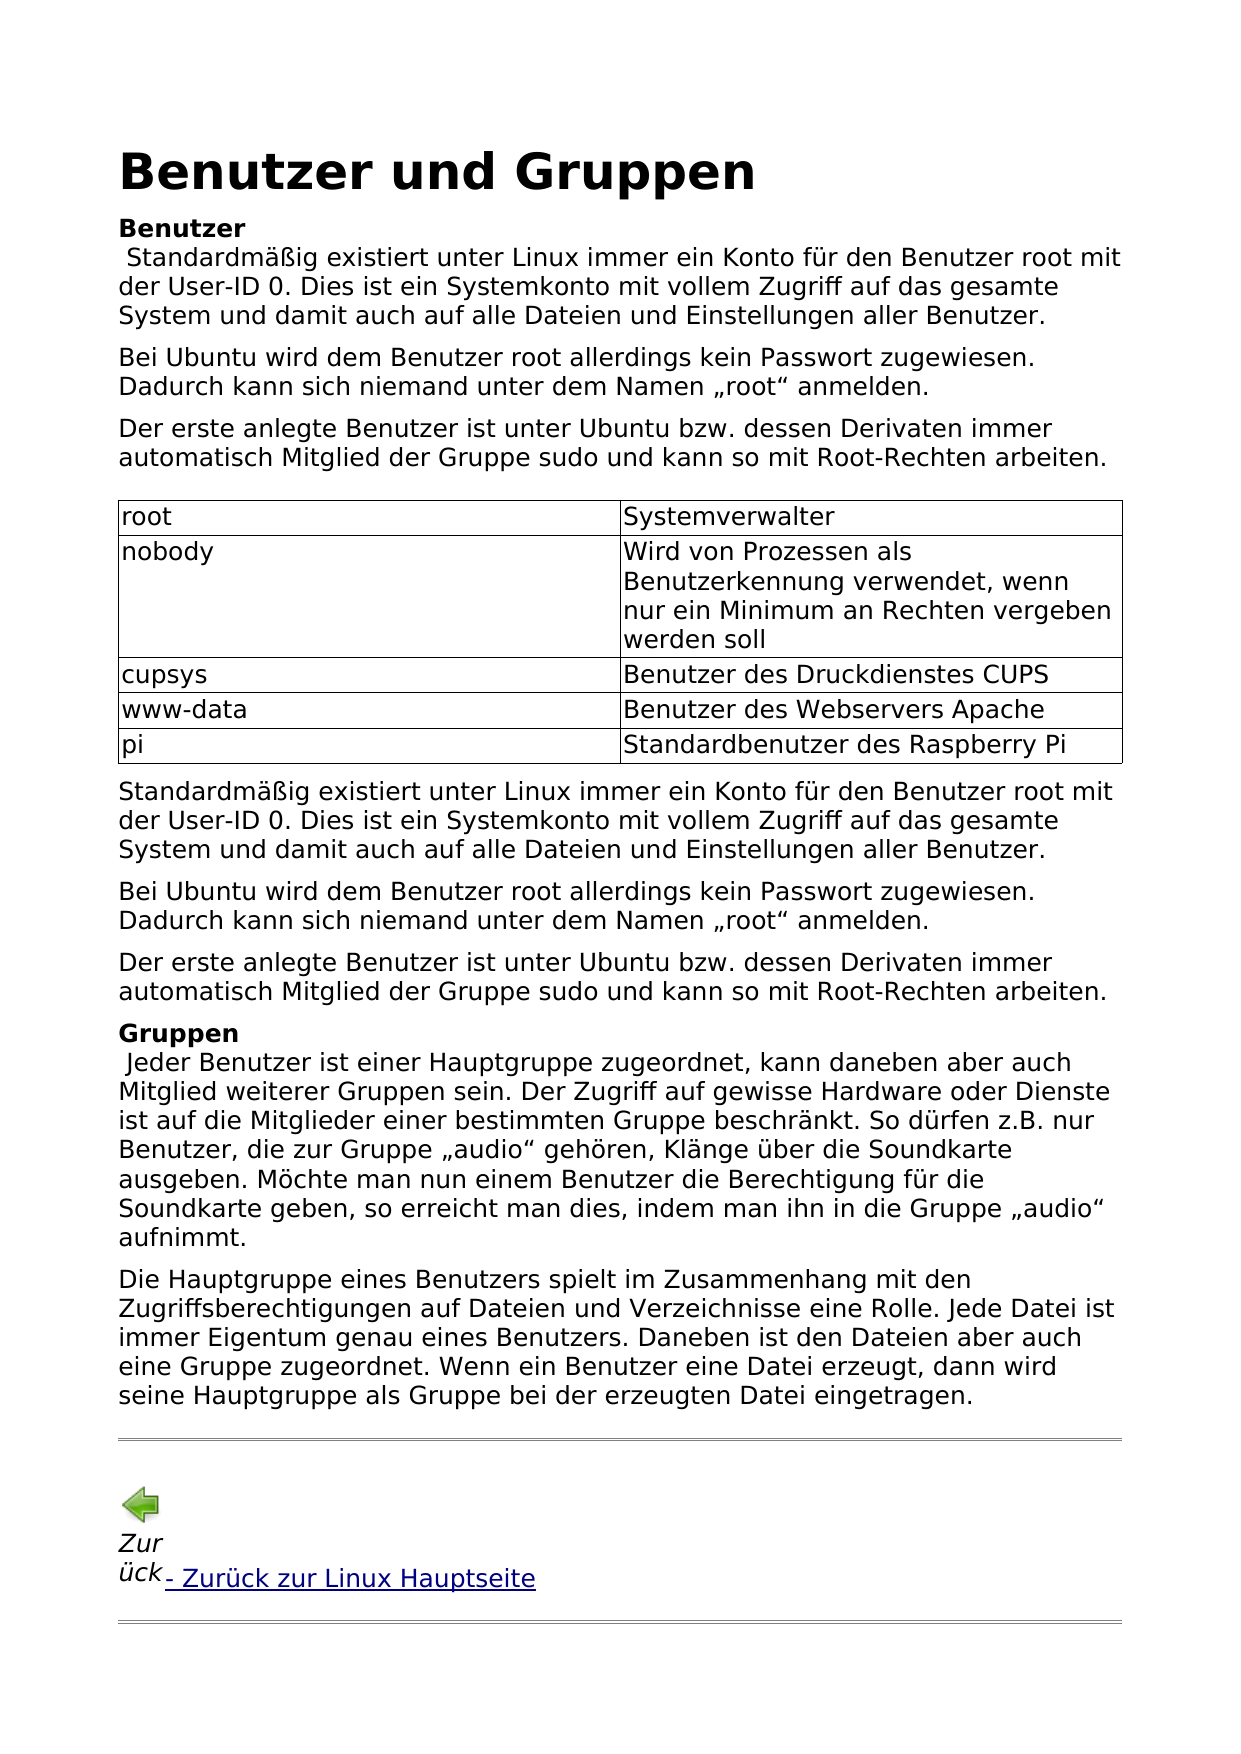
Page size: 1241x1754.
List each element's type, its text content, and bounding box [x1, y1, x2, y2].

table_cell cupsys [119, 658, 620, 692]
subtitle Benutzer und Gruppen [118, 143, 1122, 201]
table_cell nobody [119, 536, 620, 657]
table_cell Benutzer des Webservers Apache [621, 693, 1122, 727]
text - Zurück zur Linux Hauptseite [118, 1469, 1122, 1593]
text Bei Ubuntu wird dem Benutzer root allerdings kein Passwort zugewiesen. Dadurch kann sich niemand unter dem Namen „root“ anmelden. [118, 343, 1122, 401]
text Die Hauptgruppe eines Benutzers spielt im Zusammenhang mit den Zugriffsberechtigungen auf Dateien und Verzeichnisse eine Rolle. Jede Datei ist immer Eigentum genau eines Benutzers. Daneben ist den Dateien aber auch eine Gruppe zugeordnet. Wenn ein Benutzer eine Datei erzeugt, dann wird seine Hauptgruppe als Gruppe bei der erzeugten Datei eingetragen. [118, 1265, 1122, 1411]
table_cell pi [119, 729, 620, 762]
text Benutzer Standardmäßig existiert unter Linux immer ein Konto für den Benutzer root mit der User-ID 0. Dies ist ein Systemkonto mit vollem Zugriff auf das gesamte System und damit auch auf alle Dateien und Einstellungen aller Benutzer. [118, 214, 1122, 331]
table_cell Standardbenutzer des Raspberry Pi [621, 729, 1122, 762]
table_header root [119, 501, 620, 534]
text Gruppen Jeder Benutzer ist einer Hauptgruppe zugeordnet, kann daneben aber auch Mitglied weiterer Gruppen sein. Der Zugriff auf gewisse Hardware oder Dienste ist auf die Mitglieder einer bestimmten Gruppe beschränkt. So dürfen z.B. nur Benutzer, die zur Gruppe „audio“ gehören, Klänge über die Soundkarte ausgeben. Möchte man nun einem Benutzer die Berechtigung für die Soundkarte geben, so erreicht man dies, indem man ihn in die Gruppe „audio“ aufnimmt. [118, 1019, 1122, 1252]
text Standardmäßig existiert unter Linux immer ein Konto für den Benutzer root mit der User-ID 0. Dies ist ein Systemkonto mit vollem Zugriff auf das gesamte System und damit auch auf alle Dateien und Einstellungen aller Benutzer. [118, 777, 1122, 865]
table_cell www-data [119, 693, 620, 727]
text Der erste anlegte Benutzer ist unter Ubuntu bzw. dessen Derivaten immer automatisch Mitglied der Gruppe sudo und kann so mit Root-Rechten arbeiten. [118, 414, 1122, 472]
table_cell Benutzer des Druckdienstes CUPS [621, 658, 1122, 692]
text Der erste anlegte Benutzer ist unter Ubuntu bzw. dessen Derivaten immer automatisch Mitglied der Gruppe sudo und kann so mit Root-Rechten arbeiten. [118, 948, 1122, 1007]
picture [118, 1482, 166, 1529]
text Bei Ubuntu wird dem Benutzer root allerdings kein Passwort zugewiesen. Dadurch kann sich niemand unter dem Namen „root“ anmelden. [118, 877, 1122, 936]
text Zurück [118, 1529, 165, 1587]
table_header Systemverwalter [621, 501, 1122, 534]
table_cell Wird von Prozessen als Benutzerkennung verwendet, wenn nur ein Minimum an Rechten vergeben werden soll [621, 536, 1122, 657]
